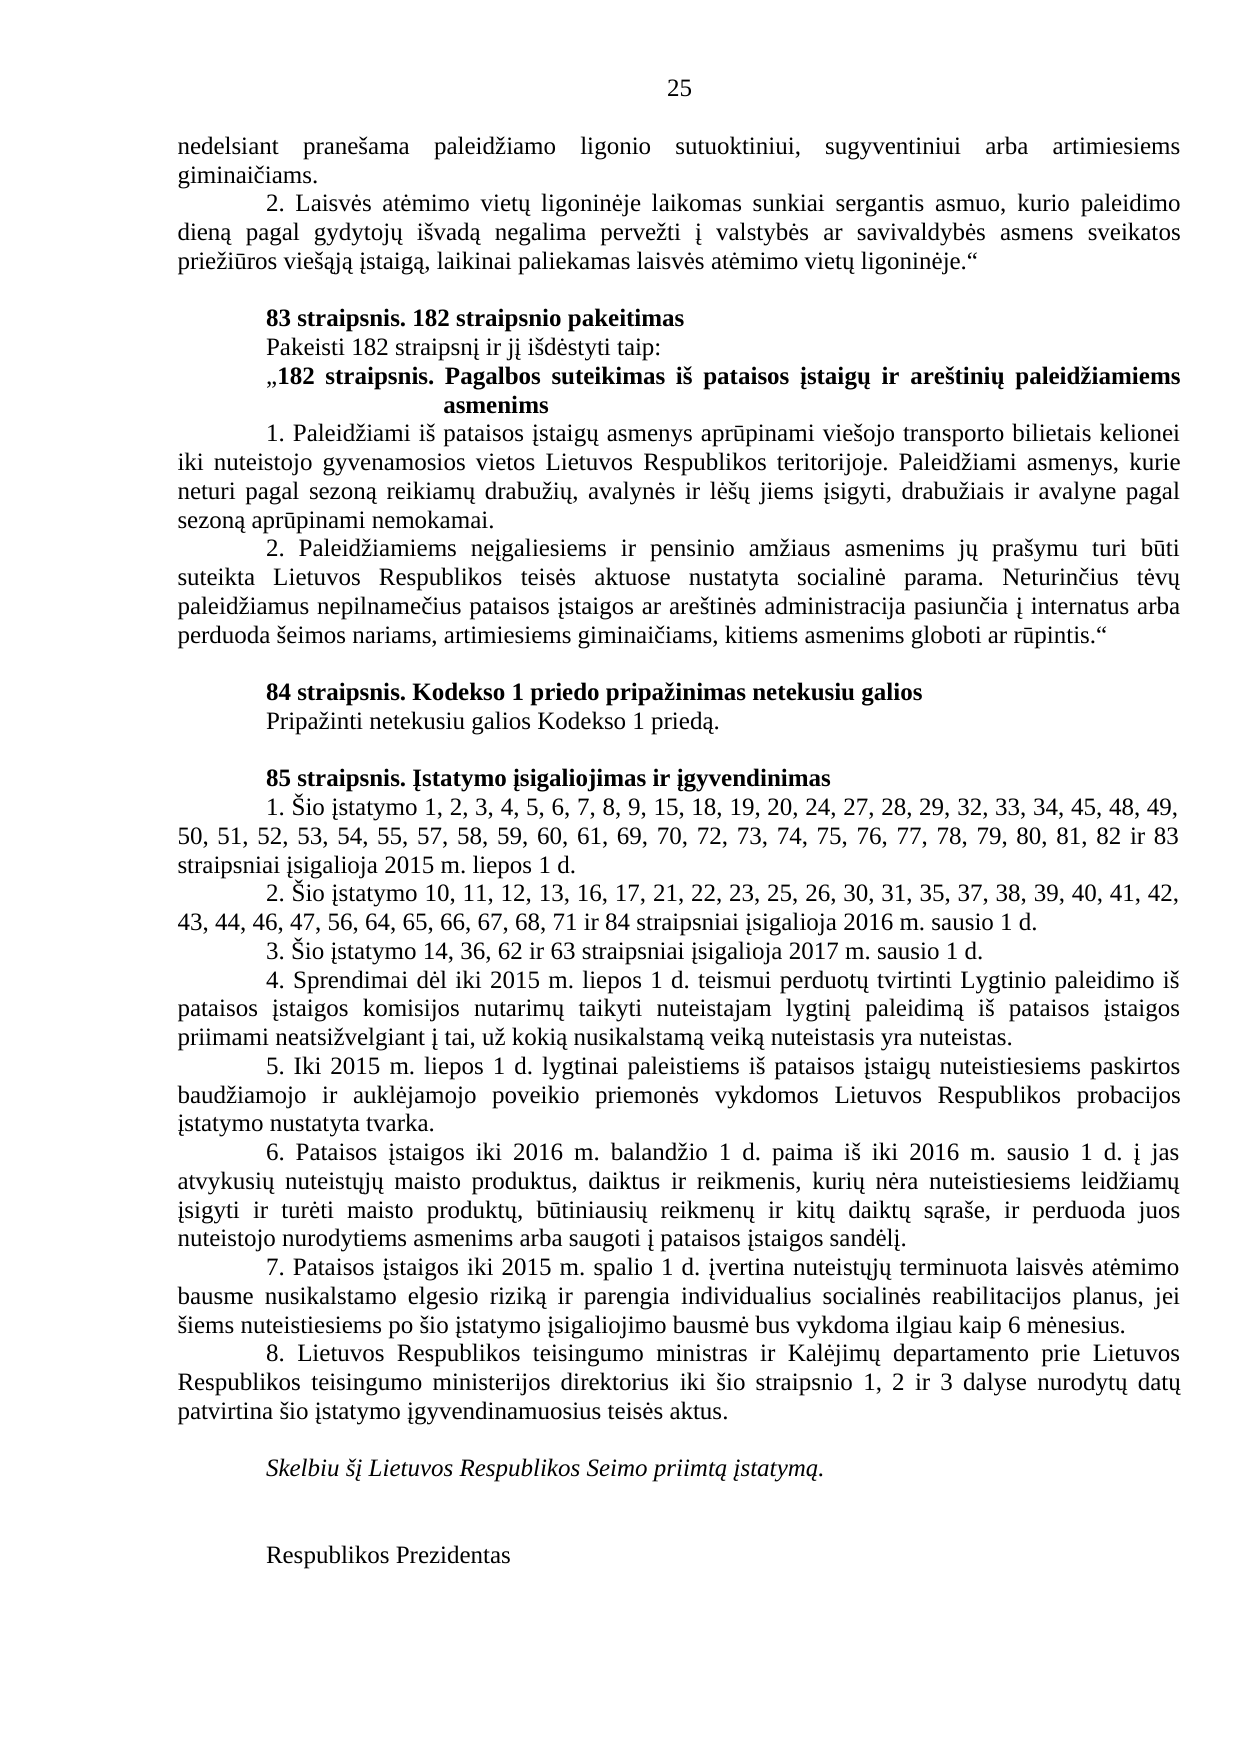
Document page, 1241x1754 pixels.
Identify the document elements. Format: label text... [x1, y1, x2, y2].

text 2. Laisvės atėmimo vietų ligoninėje laikomas sunkiai sergantis asmuo, kurio paleidimo dieną pagal gydytojų išvadą negalima pervežti į valstybės ar savivaldybės asmens sveikatos priežiūros viešąją įstaigą, laikinai paliekamas laisvės atėmimo vietų ligoninėje.“ [177, 188, 1181, 275]
text Respublikos Prezidentas [177, 1540, 1181, 1568]
text Pripažinti netekusiu galios Kodekso 1 priedą. [177, 706, 1181, 735]
text 83 straipsnis. 182 straipsnio pakeitimas [177, 303, 1181, 332]
text 1. Paleidžiami iš pataisos įstaigų asmenys aprūpinami viešojo transporto bilietais kelionei iki nuteistojo gyvenamosios vietos Lietuvos Respublikos teritorijoje. Paleidžiami asmenys, kurie neturi pagal sezoną reikiamų drabužių, avalynės ir lėšų jiems įsigyti, drabužiais ir avalyne pagal sezoną aprūpinami nemokamai. [177, 418, 1181, 533]
text Skelbiu šį Lietuvos Respublikos Seimo priimtą įstatymą. [177, 1453, 1181, 1482]
text 84 straipsnis. Kodekso 1 priedo pripažinimas netekusiu galios [177, 677, 1181, 706]
text 85 straipsnis. Įstatymo įsigaliojimas ir įgyvendinimas [177, 763, 1181, 792]
text 2. Paleidžiamiems neįgaliesiems ir pensinio amžiaus asmenims jų prašymu turi būti suteikta Lietuvos Respublikos teisės aktuose nustatyta socialinė parama. Neturinčius tėvų paleidžiamus nepilnamečius pataisos įstaigos ar areštinės administracija pasiunčia į internatus arba perduoda šeimos nariams, artimiesiems giminaičiams, kitiems asmenims globoti ar rūpintis.“ [177, 533, 1181, 648]
text 6. Pataisos įstaigos iki 2016 m. balandžio 1 d. paima iš iki 2016 m. sausio 1 d. į jas atvykusių nuteistųjų maisto produktus, daiktus ir reikmenis, kurių nėra nuteistiesiems leidžiamų įsigyti ir turėti maisto produktų, būtiniausių reikmenų ir kitų daiktų sąraše, ir perduoda juos nuteistojo nurodytiems asmenims arba saugoti į pataisos įstaigos sandėlį. [177, 1137, 1181, 1252]
text 5. Iki 2015 m. liepos 1 d. lygtinai paleistiems iš pataisos įstaigų nuteistiesiems paskirtos baudžiamojo ir auklėjamojo poveikio priemonės vykdomos Lietuvos Respublikos probacijos įstatymo nustatyta tvarka. [177, 1051, 1181, 1137]
text „182 straipsnis. Pagalbos suteikimas iš pataisos įstaigų ir areštinių paleidžiamiems asmenims [266, 361, 1181, 418]
text 3. Šio įstatymo 14, 36, 62 ir 63 straipsniai įsigalioja 2017 m. sausio 1 d. [177, 936, 1181, 965]
text 8. Lietuvos Respublikos teisingumo ministras ir Kalėjimų departamento prie Lietuvos Respublikos teisingumo ministerijos direktorius iki šio straipsnio 1, 2 ir 3 dalyse nurodytų datų patvirtina šio įstatymo įgyvendinamuosius teisės aktus. [177, 1338, 1181, 1425]
text nedelsiant pranešama paleidžiamo ligonio sutuoktiniui, sugyventiniui arba artimiesiems giminaičiams. [177, 131, 1181, 188]
text 1. Šio įstatymo 1, 2, 3, 4, 5, 6, 7, 8, 9, 15, 18, 19, 20, 24, 27, 28, 29, 32, 33, 34, 45, 48, 49, 50, 51, 52, 53, 54, 55, 57, 58, 59, 60, 61, 69, 70, 72, 73, 74, 75, 76, 77, 78, 79, 80, 81, 82 ir 83 straipsniai įsigalioja 2015 m. liepos 1 d. [177, 792, 1181, 878]
text 7. Pataisos įstaigos iki 2015 m. spalio 1 d. įvertina nuteistųjų terminuota laisvės atėmimo bausme nusikalstamo elgesio riziką ir parengia individualius socialinės reabilitacijos planus, jei šiems nuteistiesiems po šio įstatymo įsigaliojimo bausmė bus vykdoma ilgiau kaip 6 mėnesius. [177, 1252, 1181, 1338]
text Pakeisti 182 straipsnį ir jį išdėstyti taip: [177, 332, 1181, 361]
text 4. Sprendimai dėl iki 2015 m. liepos 1 d. teismui perduotų tvirtinti Lygtinio paleidimo iš pataisos įstaigos komisijos nutarimų taikyti nuteistajam lygtinį paleidimą iš pataisos įstaigos priimami neatsižvelgiant į tai, už kokią nusikalstamą veiką nuteistasis yra nuteistas. [177, 965, 1181, 1051]
text 2. Šio įstatymo 10, 11, 12, 13, 16, 17, 21, 22, 23, 25, 26, 30, 31, 35, 37, 38, 39, 40, 41, 42, 43, 44, 46, 47, 56, 64, 65, 66, 67, 68, 71 ir 84 straipsniai įsigalioja 2016 m. sausio 1 d. [177, 878, 1181, 936]
